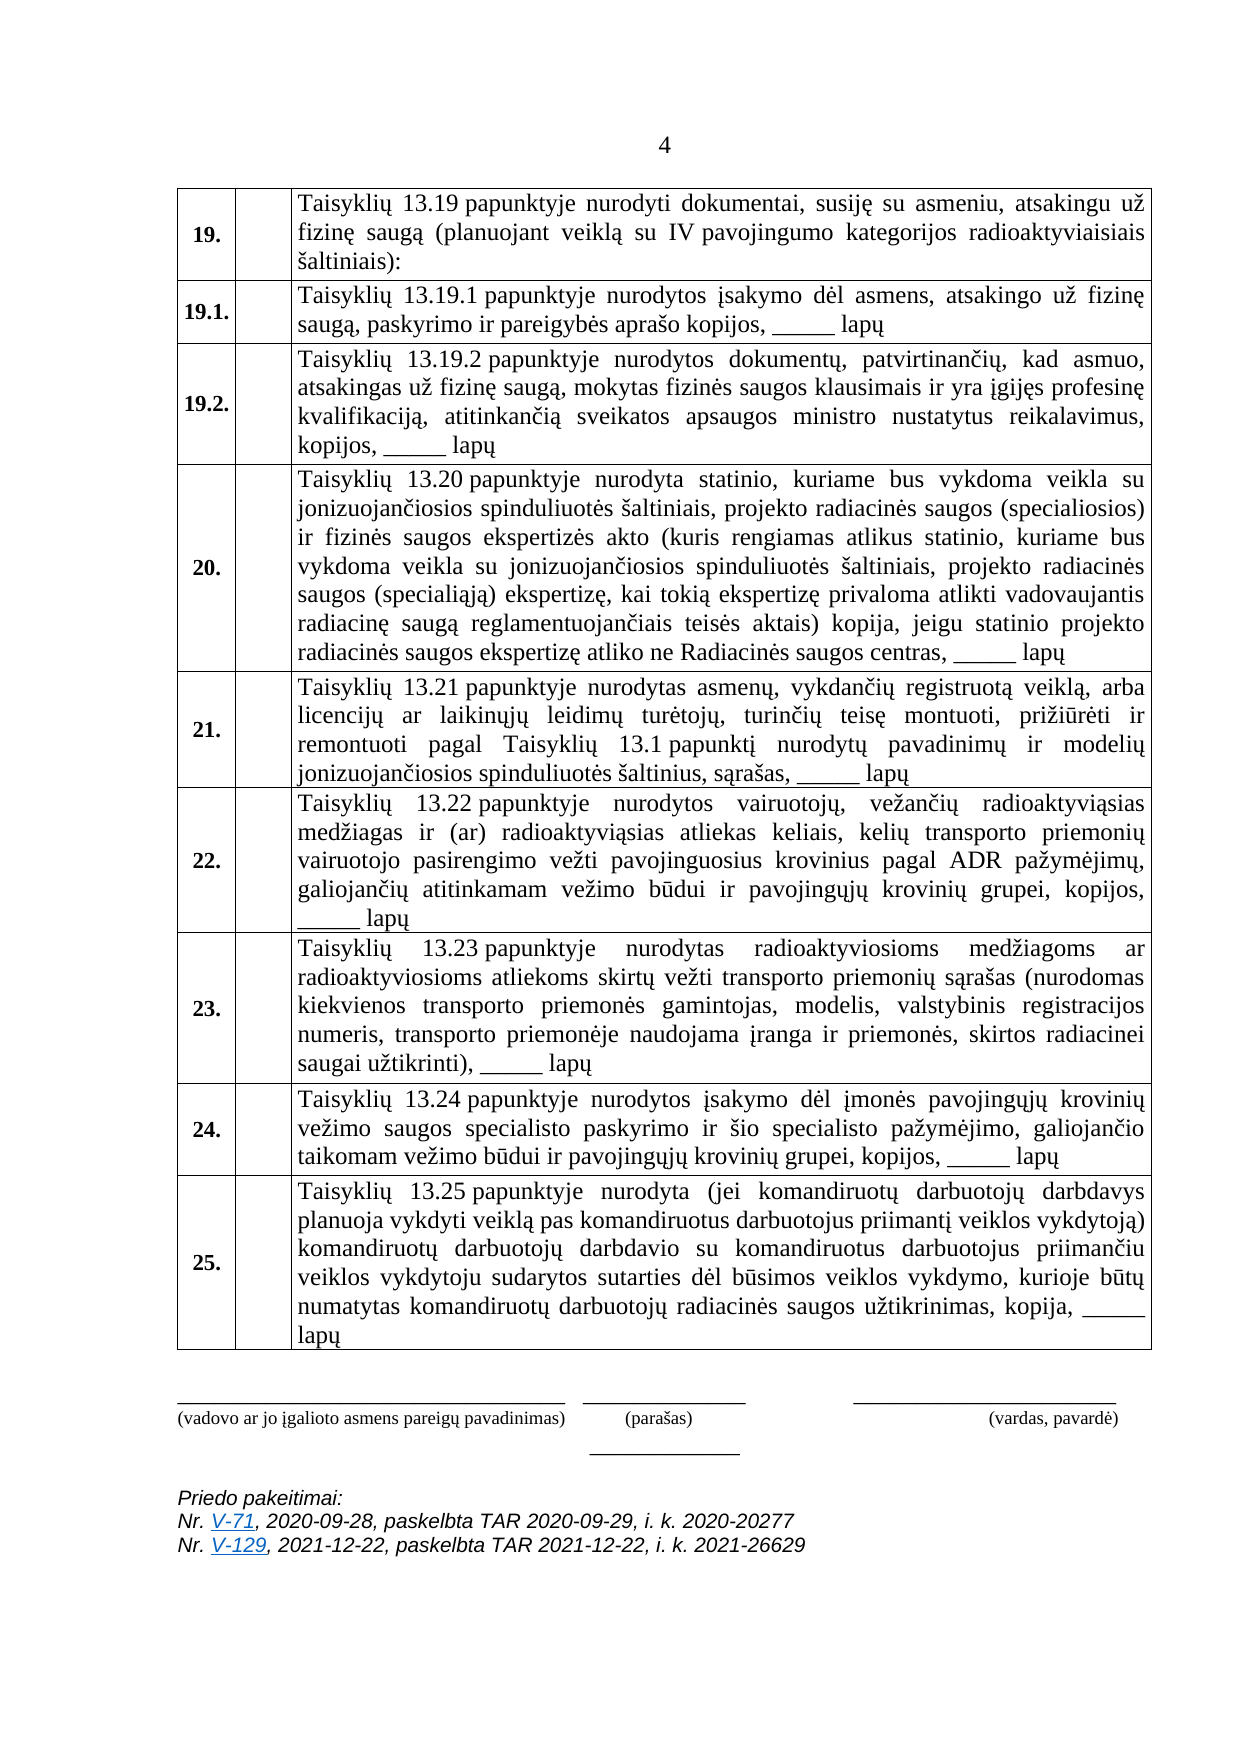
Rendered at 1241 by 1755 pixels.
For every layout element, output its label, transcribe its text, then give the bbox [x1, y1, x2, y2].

table_cell [236, 1084, 291, 1175]
table_cell Taisyklių 13.24 papunktyje nurodytos įsakymo dėl įmonės pavojingųjų krovinių vežimo saugos specialisto paskyrimo ir šio specialisto pažymėjimo, galiojančio taikomam vežimo būdui ir pavojingųjų krovinių grupei, kopijos, _____ lapų [292, 1084, 1151, 1175]
table_cell [236, 788, 291, 932]
text Priedo pakeitimai: [177, 1485, 1152, 1509]
text Nr. V-71, 2020-09-28, paskelbta TAR 2020-09-29, i. k. 2020-20277 [177, 1509, 1152, 1533]
table_cell Taisyklių 13.20 papunktyje nurodyta statinio, kuriame bus vykdoma veikla su jonizuojančiosios spinduliuotės šaltiniais, projekto radiacinės saugos (specialiosios) ir fizinės saugos ekspertizės akto (kuris rengiamas atlikus statinio, kuriame bus vykdoma veikla su jonizuojančiosios spinduliuotės šaltiniais, projekto radiacinės saugos (specialiąją) ekspertizę, kai tokią ekspertizę privaloma atlikti vadovaujantis radiacinę saugą reglamentuojančiais teisės aktais) kopija, jeigu statinio projekto radiacinės saugos ekspertizę atliko ne Radiacinės saugos centras, _____ lapų [292, 465, 1151, 671]
table_cell 19.2. [178, 344, 235, 463]
table_cell [236, 465, 291, 671]
table_cell [236, 1176, 291, 1348]
table_cell Taisyklių 13.25 papunktyje nurodyta (jei komandiruotų darbuotojų darbdavys planuoja vykdyti veiklą pas komandiruotus darbuotojus priimantį veiklos vykdytoją) komandiruotų darbuotojų darbdavio su komandiruotus darbuotojus priimančiu veiklos vykdytoju sudarytos sutarties dėl būsimos veiklos vykdymo, kurioje būtų numatytas komandiruotų darbuotojų radiacinės saugos užtikrinimas, kopija, _____ lapų [292, 1176, 1151, 1348]
table_cell 20. [178, 465, 235, 671]
table_cell [236, 281, 291, 343]
table_cell Taisyklių 13.23 papunktyje nurodytas radioaktyviosioms medžiagoms ar radioaktyviosioms atliekoms skirtų vežti transporto priemonių sąrašas (nurodomas kiekvienos transporto priemonės gamintojas, modelis, valstybinis registracijos numeris, transporto priemonėje naudojama įranga ir priemonės, skirtos radiacinei saugai užtikrinti), _____ lapų [292, 933, 1151, 1083]
table_cell 24. [178, 1084, 235, 1175]
table_cell Taisyklių 13.19.1 papunktyje nurodytos įsakymo dėl asmens, atsakingo už fizinę saugą, paskyrimo ir pareigybės aprašo kopijos, _____ lapų [292, 281, 1151, 343]
table_cell [236, 933, 291, 1083]
text ____________ [177, 1429, 1152, 1457]
table_cell Taisyklių 13.22 papunktyje nurodytos vairuotojų, vežančių radioaktyviąsias medžiagas ir (ar) radioaktyviąsias atliekas keliais, kelių transporto priemonių vairuotojo pasirengimo vežti pavojinguosius krovinius pagal ADR pažymėjimų, galiojančių atitinkamam vežimo būdui ir pavojingųjų krovinių grupei, kopijos, _____ lapų [292, 788, 1151, 932]
table_cell Taisyklių 13.21 papunktyje nurodytas asmenų, vykdančių registruotą veiklą, arba licencijų ar laikinųjų leidimų turėtojų, turinčių teisę montuoti, prižiūrėti ir remontuoti pagal Taisyklių 13.1 papunktį nurodytų pavadinimų ir modelių jonizuojančiosios spinduliuotės šaltinius, sąrašas, _____ lapų [292, 672, 1151, 787]
table_cell 21. [178, 672, 235, 787]
table_cell 19.1. [178, 281, 235, 343]
table_cell Taisyklių 13.19 papunktyje nurodyti dokumentai, susiję su asmeniu, atsakingu už fizinę saugą (planuojant veiklą su IV pavojingumo kategorijos radioaktyviaisiais šaltiniais): [292, 189, 1151, 279]
table_cell 19. [178, 189, 235, 279]
table_cell [236, 189, 291, 279]
table_cell [236, 344, 291, 463]
table_cell 22. [178, 788, 235, 932]
text _______________________________ _____________ _____________________ [177, 1378, 1152, 1407]
table_cell 25. [178, 1176, 235, 1348]
table_cell Taisyklių 13.19.2 papunktyje nurodytos dokumentų, patvirtinančių, kad asmuo, atsakingas už fizinę saugą, mokytas fizinės saugos klausimais ir yra įgijęs profesinę kvalifikaciją, atitinkančią sveikatos apsaugos ministro nustatytus reikalavimus, kopijos, _____ lapų [292, 344, 1151, 463]
text Nr. V-129, 2021-12-22, paskelbta TAR 2021-12-22, i. k. 2021-26629 [177, 1533, 1152, 1557]
table_cell 23. [178, 933, 235, 1083]
text (vadovo ar jo įgalioto asmens pareigų pavadinimas) (parašas) (vardas, pavardė) [177, 1407, 1152, 1429]
table_cell [236, 672, 291, 787]
